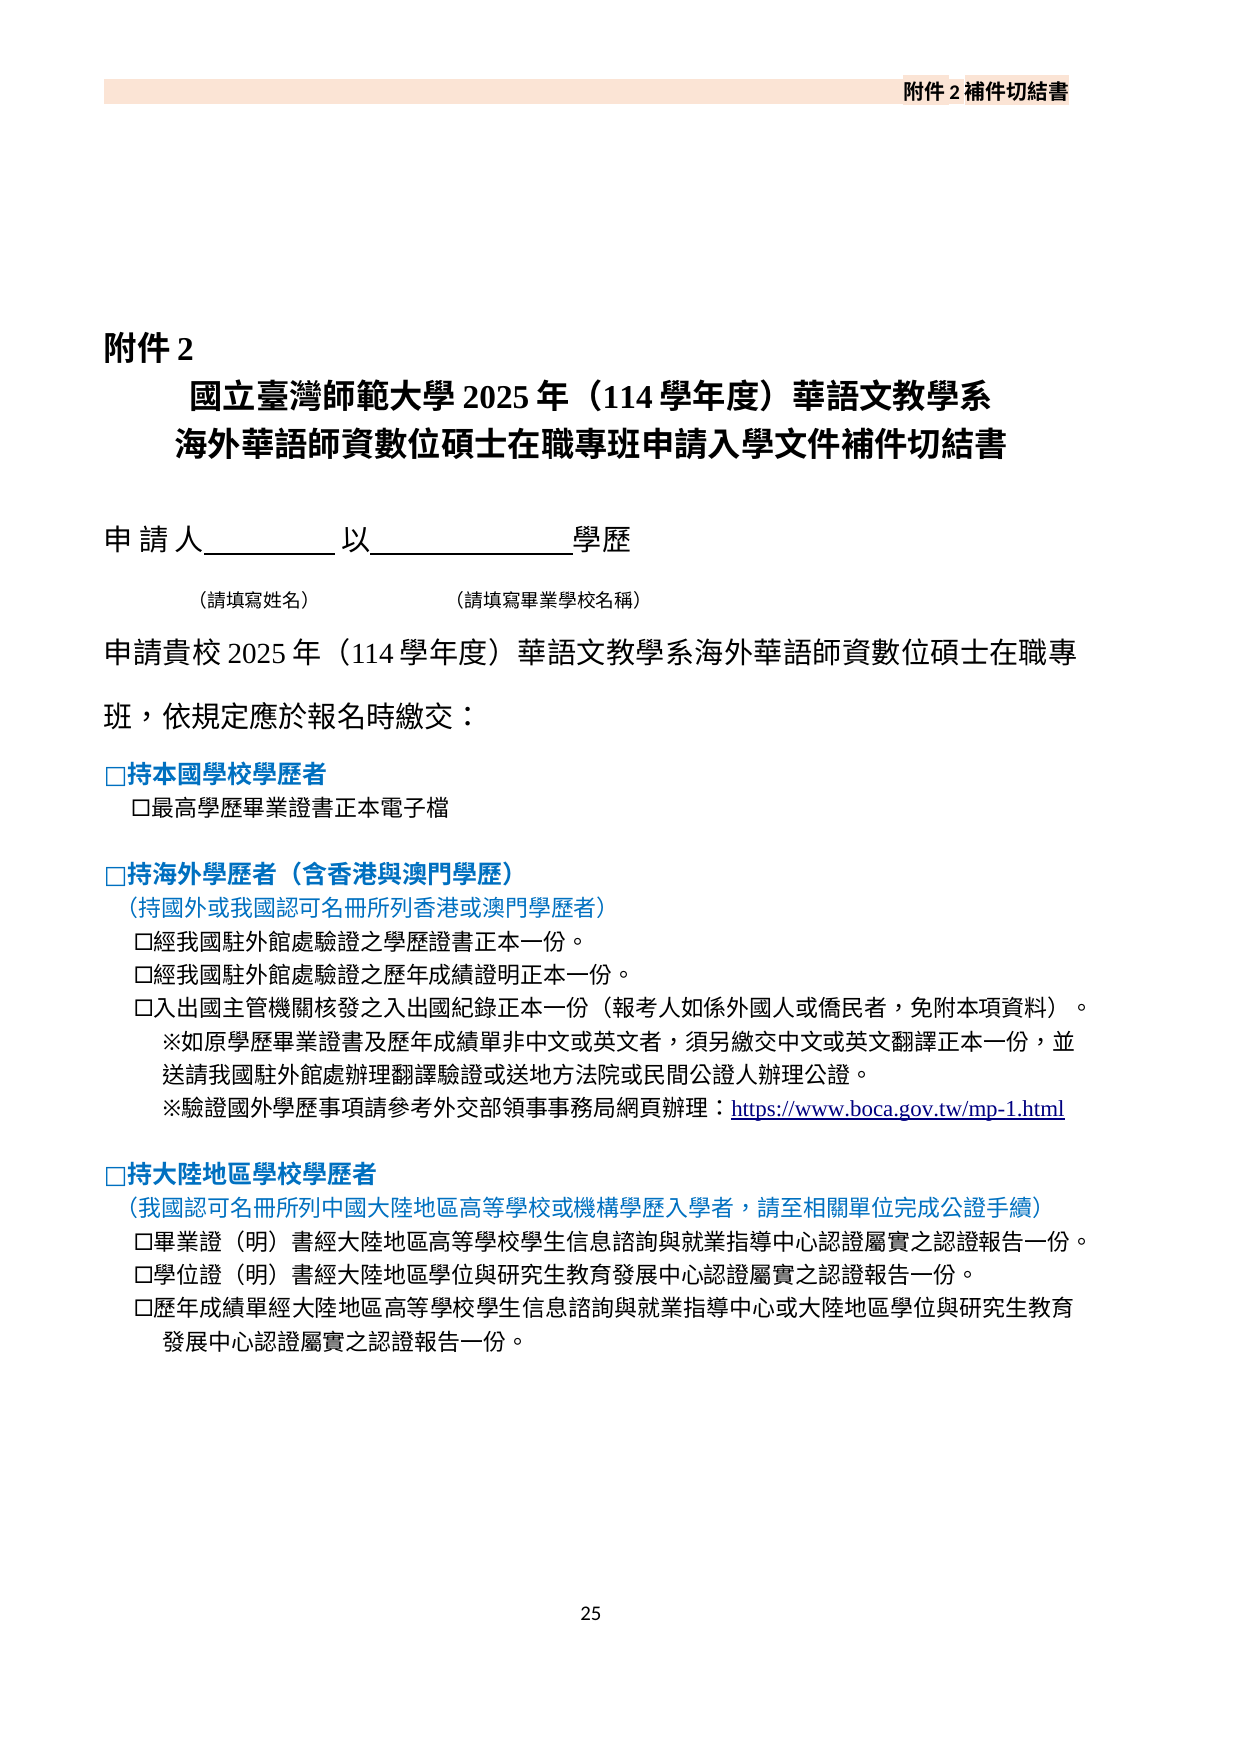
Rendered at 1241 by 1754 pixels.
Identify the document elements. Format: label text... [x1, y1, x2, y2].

text 入出國主管機關核發之入出國紀錄正本一份（報考人如係外國人或僑民者，免附本項資料）。 [133, 990, 1078, 1023]
text （我國認可名冊所列中國大陸地區高等學校或機構學歷入學者，請至相關單位完成公證手續） [103, 1190, 1078, 1223]
text 申請貴校2025年（114學年度）華語文教學系海外華語師資數位碩士在職專班，依規定應於報名時繳交： [103, 630, 1078, 736]
text □持海外學歷者（含香港與澳門學歷） [103, 857, 1078, 890]
text 經我國駐外館處驗證之學歷證書正本一份。 [133, 923, 1078, 957]
text □持本國學校學歷者 [103, 757, 1078, 790]
text 經我國駐外館處驗證之歷年成績證明正本一份。 [133, 957, 1078, 990]
text （請填寫姓名） （請填寫畢業學校名稱） [103, 580, 1078, 613]
text 歷年成績單經大陸地區高等學校學生信息諮詢與就業指導中心或大陸地區學位與研究生教育發展中心認證屬實之認證報告一份。 [133, 1290, 1078, 1357]
text 畢業證（明）書經大陸地區高等學校學生信息諮詢與就業指導中心認證屬實之認證報告一份。 [133, 1223, 1078, 1257]
text □持大陸地區學校學歷者 [103, 1157, 1078, 1190]
subtitle 附件2 [103, 321, 1078, 369]
text 海外華語師資數位碩士在職專班申請入學文件補件切結書 [103, 418, 1078, 466]
text 國立臺灣師範大學2025年（114學年度）華語文教學系 [103, 369, 1078, 418]
text 學位證（明）書經大陸地區學位與研究生教育發展中心認證屬實之認證報告一份。 [133, 1257, 1078, 1290]
text 最高學歷畢業證書正本電子檔 [103, 790, 1078, 823]
text 申 請 人 以 學歷 [103, 516, 1078, 558]
text ※驗證國外學歷事項請參考外交部領事事務局網頁辦理：https://www.boca.gov.tw/mp-1.html [133, 1090, 1078, 1123]
text ※如原學歷畢業證書及歷年成績單非中文或英文者，須另繳交中文或英文翻譯正本一份，並送請我國駐外館處辦理翻譯驗證或送地方法院或民間公證人辦理公證。 [133, 1023, 1078, 1090]
text （持國外或我國認可名冊所列香港或澳門學歷者） [103, 890, 1078, 923]
